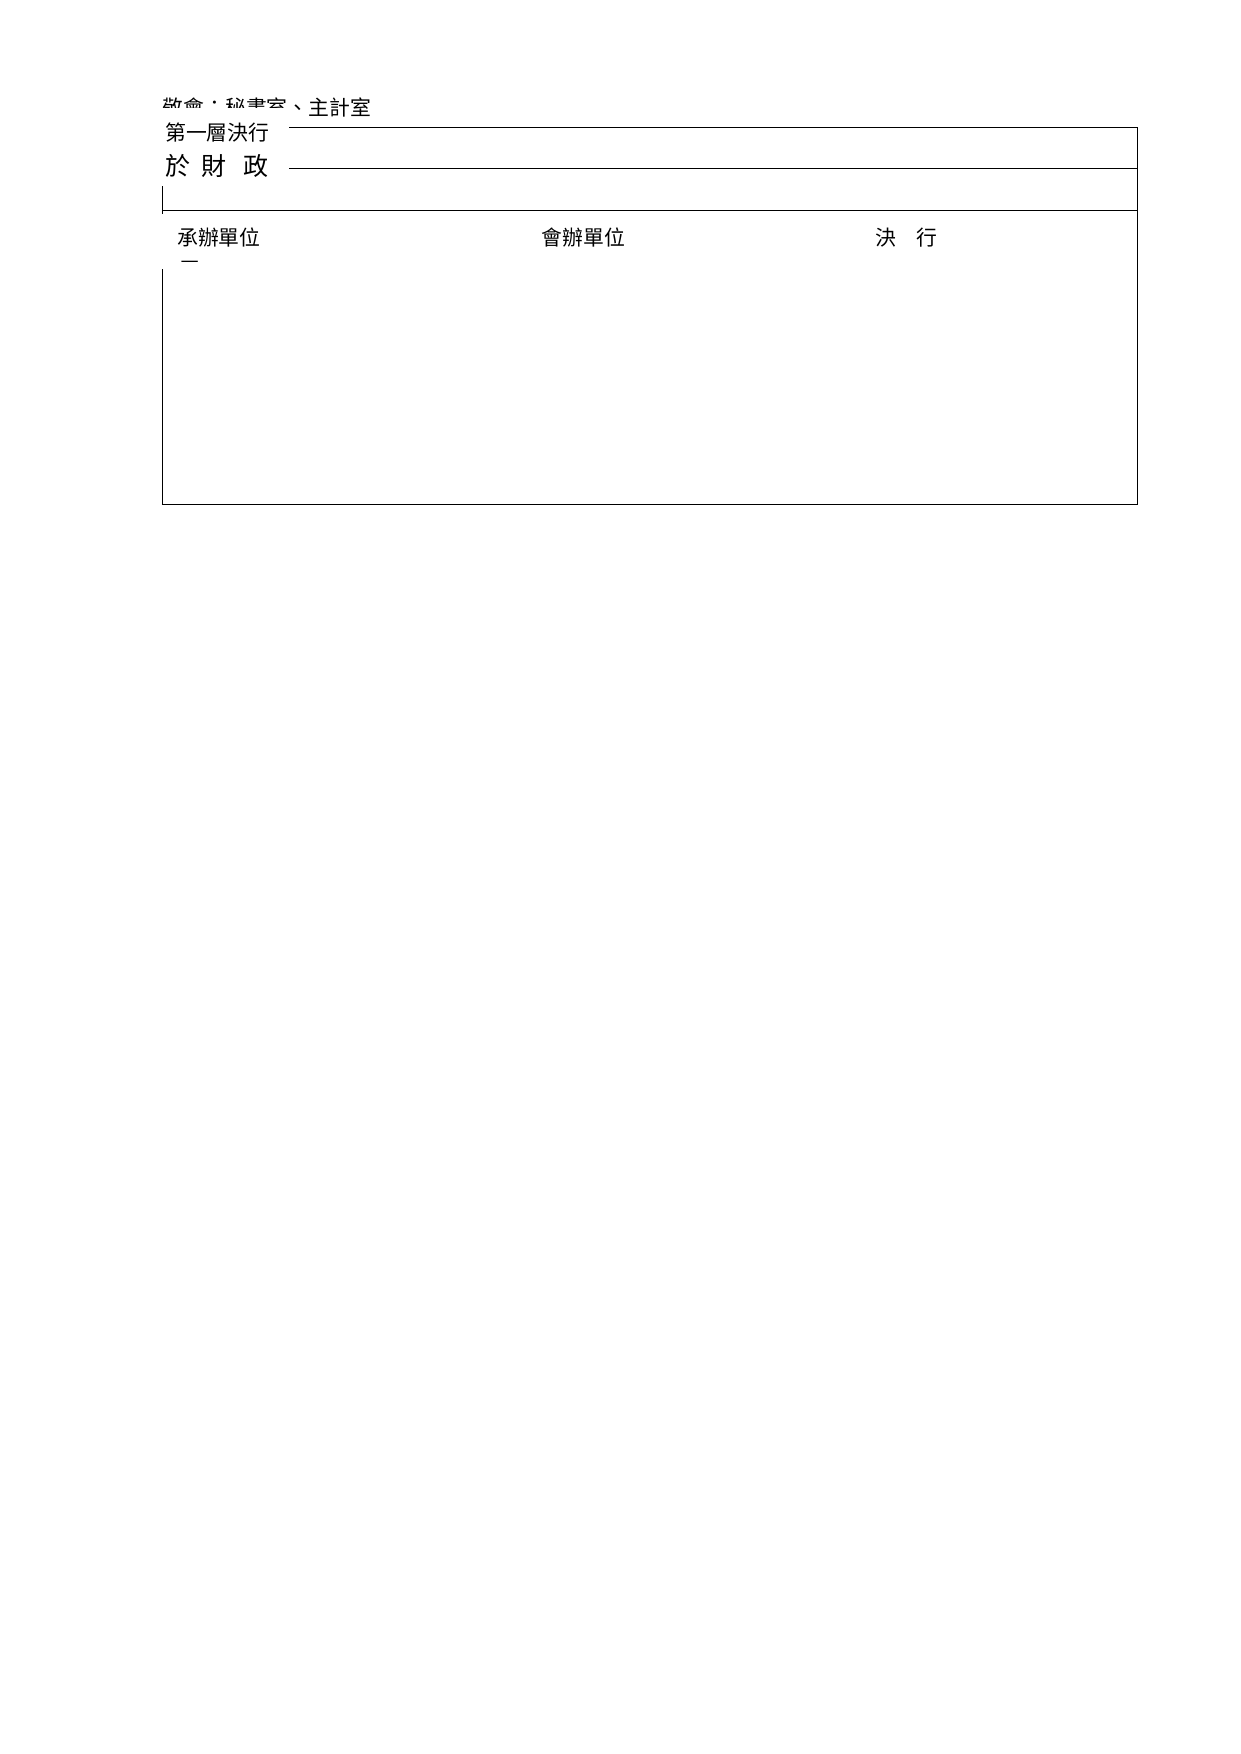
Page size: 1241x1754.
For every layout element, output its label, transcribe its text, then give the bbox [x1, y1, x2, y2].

text 第一層決行 [165, 116, 274, 146]
table_header [162, 214, 1137, 269]
table_header [289, 128, 1137, 168]
table_cell [163, 169, 1137, 210]
text 敬會：秘書室、主計室 [150, 64, 1187, 186]
text 於 財 政 局 [165, 146, 274, 179]
table_cell [163, 269, 1137, 504]
